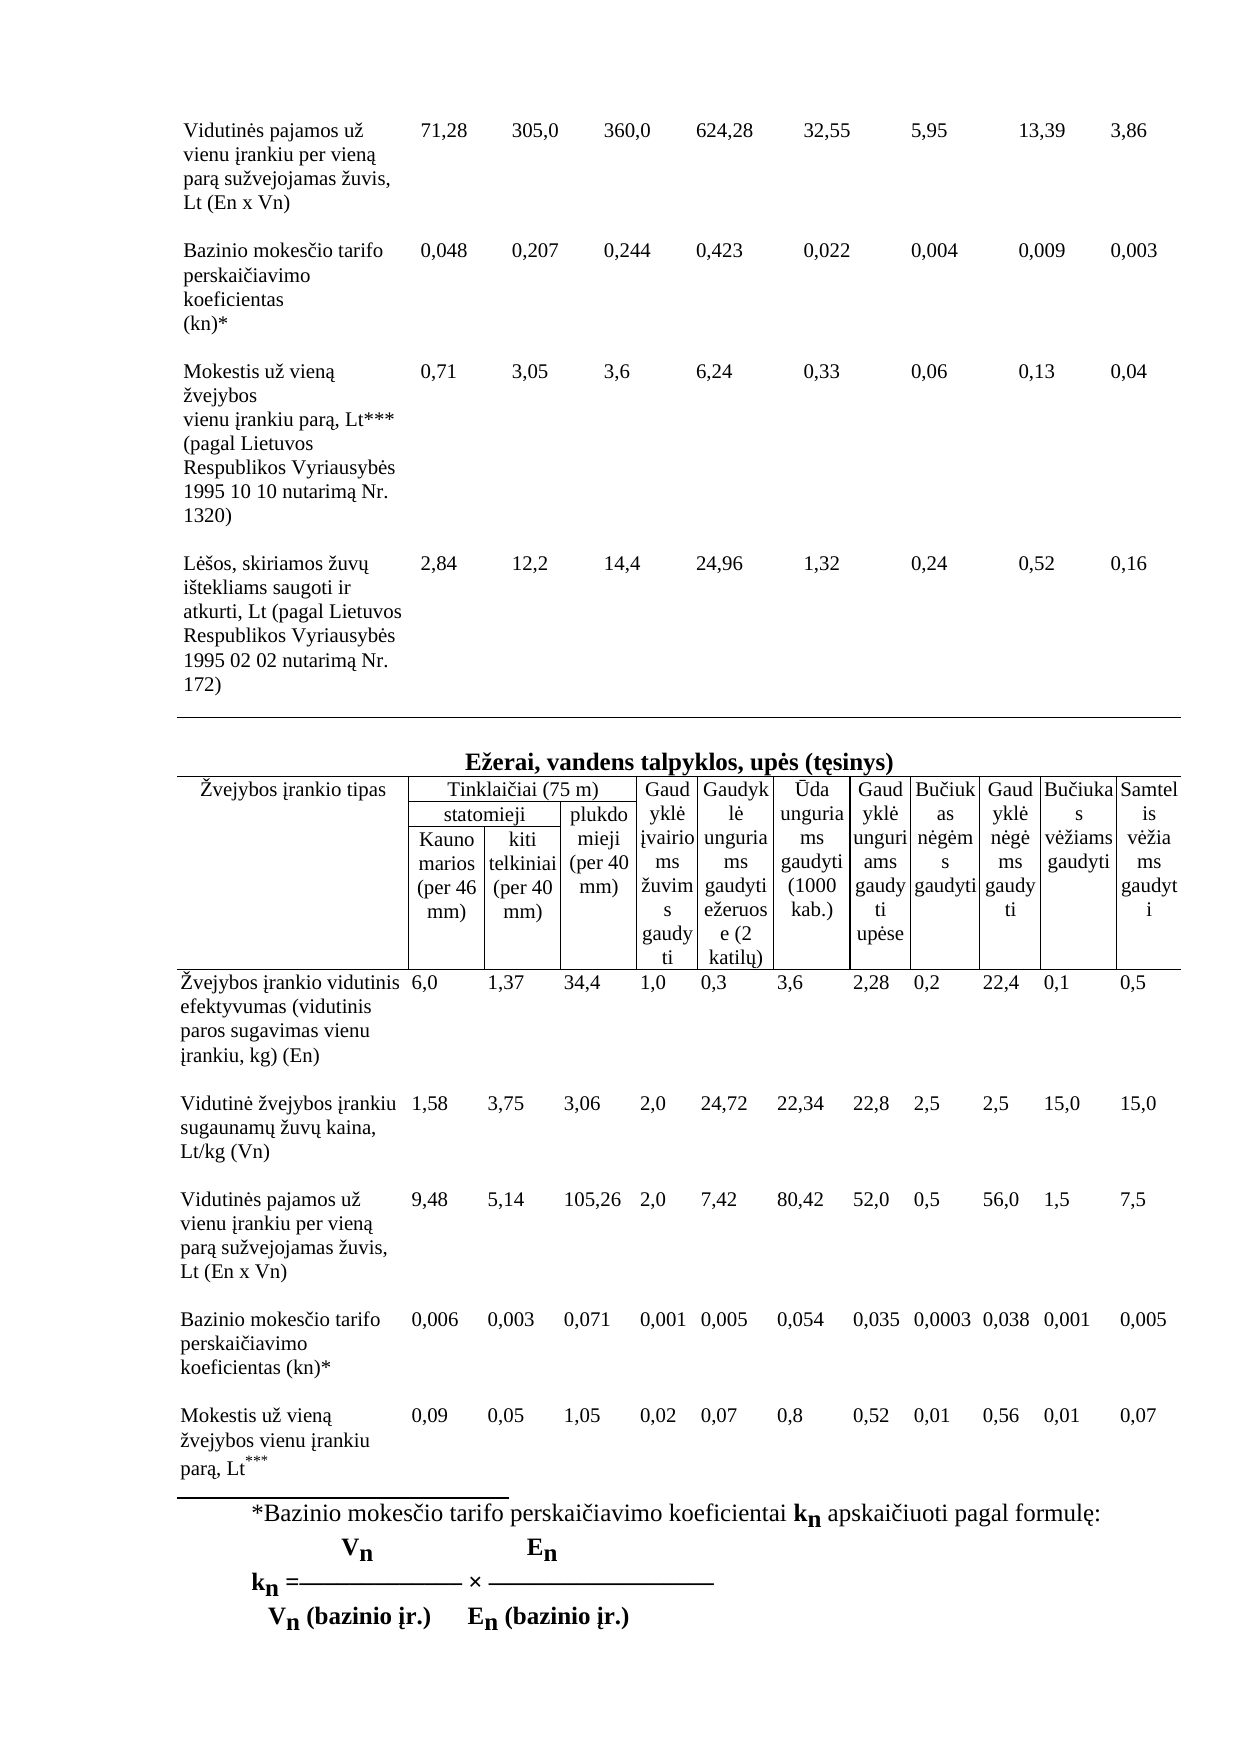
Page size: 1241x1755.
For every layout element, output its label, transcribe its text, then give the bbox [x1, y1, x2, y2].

table_cell [911, 1067, 980, 1091]
table_cell 0,006 [409, 1307, 484, 1379]
table_cell [1117, 1379, 1181, 1403]
table_cell 2,28 [850, 970, 911, 1067]
table_cell 24,96 [690, 551, 797, 696]
table_cell 0,003 [1105, 239, 1181, 335]
table_cell [1041, 1163, 1117, 1187]
table_cell 15,0 [1041, 1091, 1117, 1115]
table_cell [905, 335, 1012, 359]
table_cell [561, 1163, 637, 1187]
table_cell 0,2 [911, 970, 980, 1067]
table_cell 0,001 [1041, 1307, 1117, 1379]
table_header Bučiukas nėgėms gaudyti [911, 777, 979, 969]
table_cell [598, 335, 690, 359]
table_cell 0,003 [485, 1307, 561, 1379]
table_cell [690, 527, 797, 551]
table_cell plukdomieji (per 40 mm) [561, 802, 636, 969]
table_cell 0,56 [980, 1404, 1041, 1497]
table_header Gaudyklė įvairioms žuvims gaudyti [637, 777, 697, 969]
table_cell [911, 1115, 980, 1139]
table_cell 14,4 [598, 551, 690, 696]
table_cell Vidutinės pajamos už vienu įrankiu per vieną parą sužvejojamas žuvis, Lt (En x Vn) [177, 118, 414, 214]
table_cell 22,4 [980, 970, 1041, 1067]
table_cell [177, 696, 414, 717]
table_cell [415, 335, 506, 359]
table_cell [1105, 696, 1181, 717]
table_cell 24,72 [698, 1091, 774, 1163]
table_cell 6,0 [409, 970, 484, 1067]
table_cell 0,16 [1105, 551, 1181, 696]
table_cell 1,37 [485, 970, 561, 1067]
table_cell 0,207 [506, 239, 598, 335]
table_cell 0,01 [911, 1404, 980, 1497]
table_cell [177, 1379, 408, 1403]
table_cell 7,5 [1117, 1187, 1181, 1283]
table_cell [598, 527, 690, 551]
table_cell 0,05 [485, 1404, 561, 1497]
table_cell [506, 335, 598, 359]
table_header Gaudyklė unguriams gaudyti ežeruose (2 katilų) [698, 777, 773, 969]
table_cell [485, 1379, 561, 1403]
table_cell [1041, 1283, 1117, 1307]
table_cell 32,55 [798, 118, 905, 214]
table_cell 12,2 [506, 551, 598, 696]
table_cell [1117, 1067, 1181, 1091]
table_cell 6,24 [690, 359, 797, 527]
table_cell [637, 1379, 698, 1403]
table_cell 0,035 [850, 1307, 911, 1379]
table_cell [637, 1067, 698, 1091]
table_cell [1117, 1283, 1181, 1307]
table_cell 2,0 [637, 1091, 698, 1163]
table_header Gaudyklė nėgėms gaudyti [980, 777, 1040, 969]
table_cell 0,07 [1117, 1404, 1181, 1497]
table_cell Vidutinės pajamos už vienu įrankiu per vieną parą sužvejojamas žuvis, Lt (En x Vn) [177, 1187, 408, 1283]
table_cell 3,86 [1105, 118, 1181, 214]
table_cell [798, 527, 905, 551]
table_cell [1105, 214, 1181, 238]
table_cell [980, 1163, 1041, 1187]
table_cell 5,14 [485, 1187, 561, 1283]
table_cell [177, 1283, 408, 1307]
table_cell [485, 1163, 561, 1187]
table_cell Bazinio mokesčio tarifo perskaičiavimo koeficientas (kn)* [177, 239, 414, 335]
table_cell [698, 1283, 774, 1307]
table_cell [798, 696, 905, 717]
table_cell [850, 1163, 911, 1187]
table_cell 34,4 [561, 970, 637, 1067]
table_cell 0,07 [698, 1404, 774, 1497]
table_cell [980, 1379, 1041, 1403]
table_cell [637, 1283, 698, 1307]
table_cell [506, 527, 598, 551]
table_cell [485, 1067, 561, 1091]
table_cell [1041, 1067, 1117, 1091]
table_cell Mokestis už vieną žvejybos vienu įrankiu parą, Lt** (pagal Lietuvos Respublikos Vyriausybės 1995 10 10 nutarimą Nr. 1320) [177, 1404, 408, 1497]
table_cell Mokestis už vieną žvejybos vienu įrankiu parą, Lt*** (pagal Lietuvos Respublikos Vyriausybės 1995 10 10 nutarimą Nr. 1320) [177, 359, 414, 527]
table_cell [905, 696, 1012, 717]
table_cell 0,5 [1117, 970, 1181, 1067]
table_cell 0,01 [1041, 1404, 1117, 1497]
table_cell 0,244 [598, 239, 690, 335]
table_cell [911, 1163, 980, 1187]
table_cell [506, 214, 598, 238]
table_cell [415, 696, 506, 717]
table_cell [1041, 1115, 1117, 1139]
table_cell 9,48 [409, 1187, 484, 1283]
table_cell 22,34 [774, 1091, 850, 1163]
table_header Bučiukas vėžiams gaudyti [1041, 777, 1116, 969]
table_cell 0,5 [911, 1187, 980, 1283]
table_cell [980, 1067, 1041, 1091]
table_cell 3,6 [774, 970, 850, 1067]
table_cell 0,09 [409, 1404, 484, 1497]
table_cell 0,004 [905, 239, 1012, 335]
table_cell 0,048 [415, 239, 506, 335]
table_header Ūda unguriams gaudyti (1000 kab.) [774, 777, 849, 969]
table_cell 0,001 [637, 1307, 698, 1379]
table_cell Kauno marios (per 46 mm) [409, 827, 484, 969]
table_cell [1117, 1139, 1181, 1163]
table_cell 0,022 [798, 239, 905, 335]
table_cell statomieji [409, 802, 560, 826]
table_cell 0,3 [698, 970, 774, 1067]
table_cell [911, 1379, 980, 1403]
table_cell [1013, 696, 1104, 717]
table_cell [698, 1067, 774, 1091]
table_cell 5,95 [905, 118, 1012, 214]
table_cell 0,054 [774, 1307, 850, 1379]
table_cell 0,04 [1105, 359, 1181, 527]
table_cell 3,06 [561, 1091, 637, 1163]
table_cell [850, 1379, 911, 1403]
table_cell [798, 214, 905, 238]
table_cell [1041, 1139, 1117, 1163]
table_cell [980, 1139, 1041, 1163]
table_cell 0,71 [415, 359, 506, 527]
table_cell [698, 1163, 774, 1187]
table_cell 0,13 [1013, 359, 1104, 527]
table_cell 305,0 [506, 118, 598, 214]
table_cell [1105, 335, 1181, 359]
table_cell [1117, 1115, 1181, 1139]
table_cell 360,0 [598, 118, 690, 214]
table_cell [177, 1067, 408, 1091]
table_cell [774, 1163, 850, 1187]
table_cell 0,005 [1117, 1307, 1181, 1379]
table_cell [980, 1115, 1041, 1139]
table_cell 2,84 [415, 551, 506, 696]
table_header Žvejybos įrankio tipas [177, 777, 408, 969]
table_cell [690, 214, 797, 238]
table_cell 0,06 [905, 359, 1012, 527]
table_cell [485, 1283, 561, 1307]
table_header Tinklaičiai (75 m) [409, 777, 636, 801]
table_cell [177, 1163, 408, 1187]
table_cell [774, 1067, 850, 1091]
table_cell 0,1 [1041, 970, 1117, 1067]
table_cell [409, 1379, 484, 1403]
table_cell 2,5 [980, 1091, 1041, 1115]
table_cell 0,009 [1013, 239, 1104, 335]
table_cell 71,28 [415, 118, 506, 214]
table_cell [911, 1139, 980, 1163]
table_cell 0,24 [905, 551, 1012, 696]
table_cell [690, 335, 797, 359]
table_cell [798, 335, 905, 359]
table_cell [177, 214, 414, 238]
table_cell [905, 527, 1012, 551]
table_cell [1013, 335, 1104, 359]
table_cell [698, 1379, 774, 1403]
table_cell 15,0 [1117, 1091, 1181, 1115]
table_cell 0,071 [561, 1307, 637, 1379]
table_cell 1,05 [561, 1404, 637, 1497]
table_cell [911, 1283, 980, 1307]
table_cell 0,52 [850, 1404, 911, 1497]
table_cell [506, 696, 598, 717]
table_cell 1,58 [409, 1091, 484, 1163]
table_cell [409, 1163, 484, 1187]
table_cell 1,32 [798, 551, 905, 696]
table_cell 80,42 [774, 1187, 850, 1283]
table_cell [598, 214, 690, 238]
text Ežerai, vandens talpyklos, upės (tęsinys) [177, 747, 1181, 776]
table_cell [1117, 1163, 1181, 1187]
table_cell Žvejybos įrankio vidutinis efektyvumas (vidutinis paros sugavimas vienu įrankiu, kg) (En) [177, 970, 408, 1067]
table_cell Bazinio mokesčio tarifo perskaičiavimo koeficientas (kn)* [177, 1307, 408, 1379]
table_cell 3,05 [506, 359, 598, 527]
table_cell [637, 1163, 698, 1187]
table_cell [177, 527, 414, 551]
table_cell 0,52 [1013, 551, 1104, 696]
table_cell [1105, 527, 1181, 551]
table_cell 2,0 [637, 1187, 698, 1283]
table_cell 0,02 [637, 1404, 698, 1497]
table_header Gaudyklė unguriams gaudyti upėse [851, 777, 910, 969]
table_cell kiti telkiniai (per 40 mm) [485, 827, 560, 969]
table_cell [561, 1379, 637, 1403]
table_cell 0,0003 [911, 1307, 980, 1379]
table_cell 0,038 [980, 1307, 1041, 1379]
table_header Samtelis vėžiams gaudyti [1117, 777, 1181, 969]
table_cell 0,423 [690, 239, 797, 335]
table_cell 0,005 [698, 1307, 774, 1379]
table_cell 1,0 [637, 970, 698, 1067]
table_cell 105,26 [561, 1187, 637, 1283]
table_cell 13,39 [1013, 118, 1104, 214]
table_cell [774, 1283, 850, 1307]
table_cell 22,8 [850, 1091, 911, 1163]
table_cell [774, 1379, 850, 1403]
table_cell 52,0 [850, 1187, 911, 1283]
table_cell [561, 1283, 637, 1307]
table_cell 3,6 [598, 359, 690, 527]
table_cell [980, 1283, 1041, 1307]
table_cell [850, 1067, 911, 1091]
table_cell 0,8 [774, 1404, 850, 1497]
table_cell Vidutinė žvejybos įrankiu sugaunamų žuvų kaina, Lt/kg (Vn) [177, 1091, 408, 1163]
table_cell [409, 1067, 484, 1091]
table_cell [409, 1283, 484, 1307]
table_cell [598, 696, 690, 717]
table_cell 1,5 [1041, 1187, 1117, 1283]
table_cell [415, 527, 506, 551]
table_cell [1013, 214, 1104, 238]
table_cell 0,33 [798, 359, 905, 527]
table_cell [850, 1283, 911, 1307]
table_cell [905, 214, 1012, 238]
table_cell [415, 214, 506, 238]
table_cell [690, 696, 797, 717]
table_cell [1041, 1379, 1117, 1403]
table_cell [561, 1067, 637, 1091]
table_cell Lėšos, skiriamos žuvų ištekliams saugoti ir atkurti, Lt (pagal Lietuvos Respublikos Vyriausybės 1995 02 02 nutarimą Nr. 172) [177, 551, 414, 696]
table_cell 3,75 [485, 1091, 561, 1163]
table_cell [1013, 527, 1104, 551]
table_cell 7,42 [698, 1187, 774, 1283]
table_cell 56,0 [980, 1187, 1041, 1283]
table_cell [177, 335, 414, 359]
table_cell 2,5 [911, 1091, 980, 1115]
table_cell 624,28 [690, 118, 797, 214]
